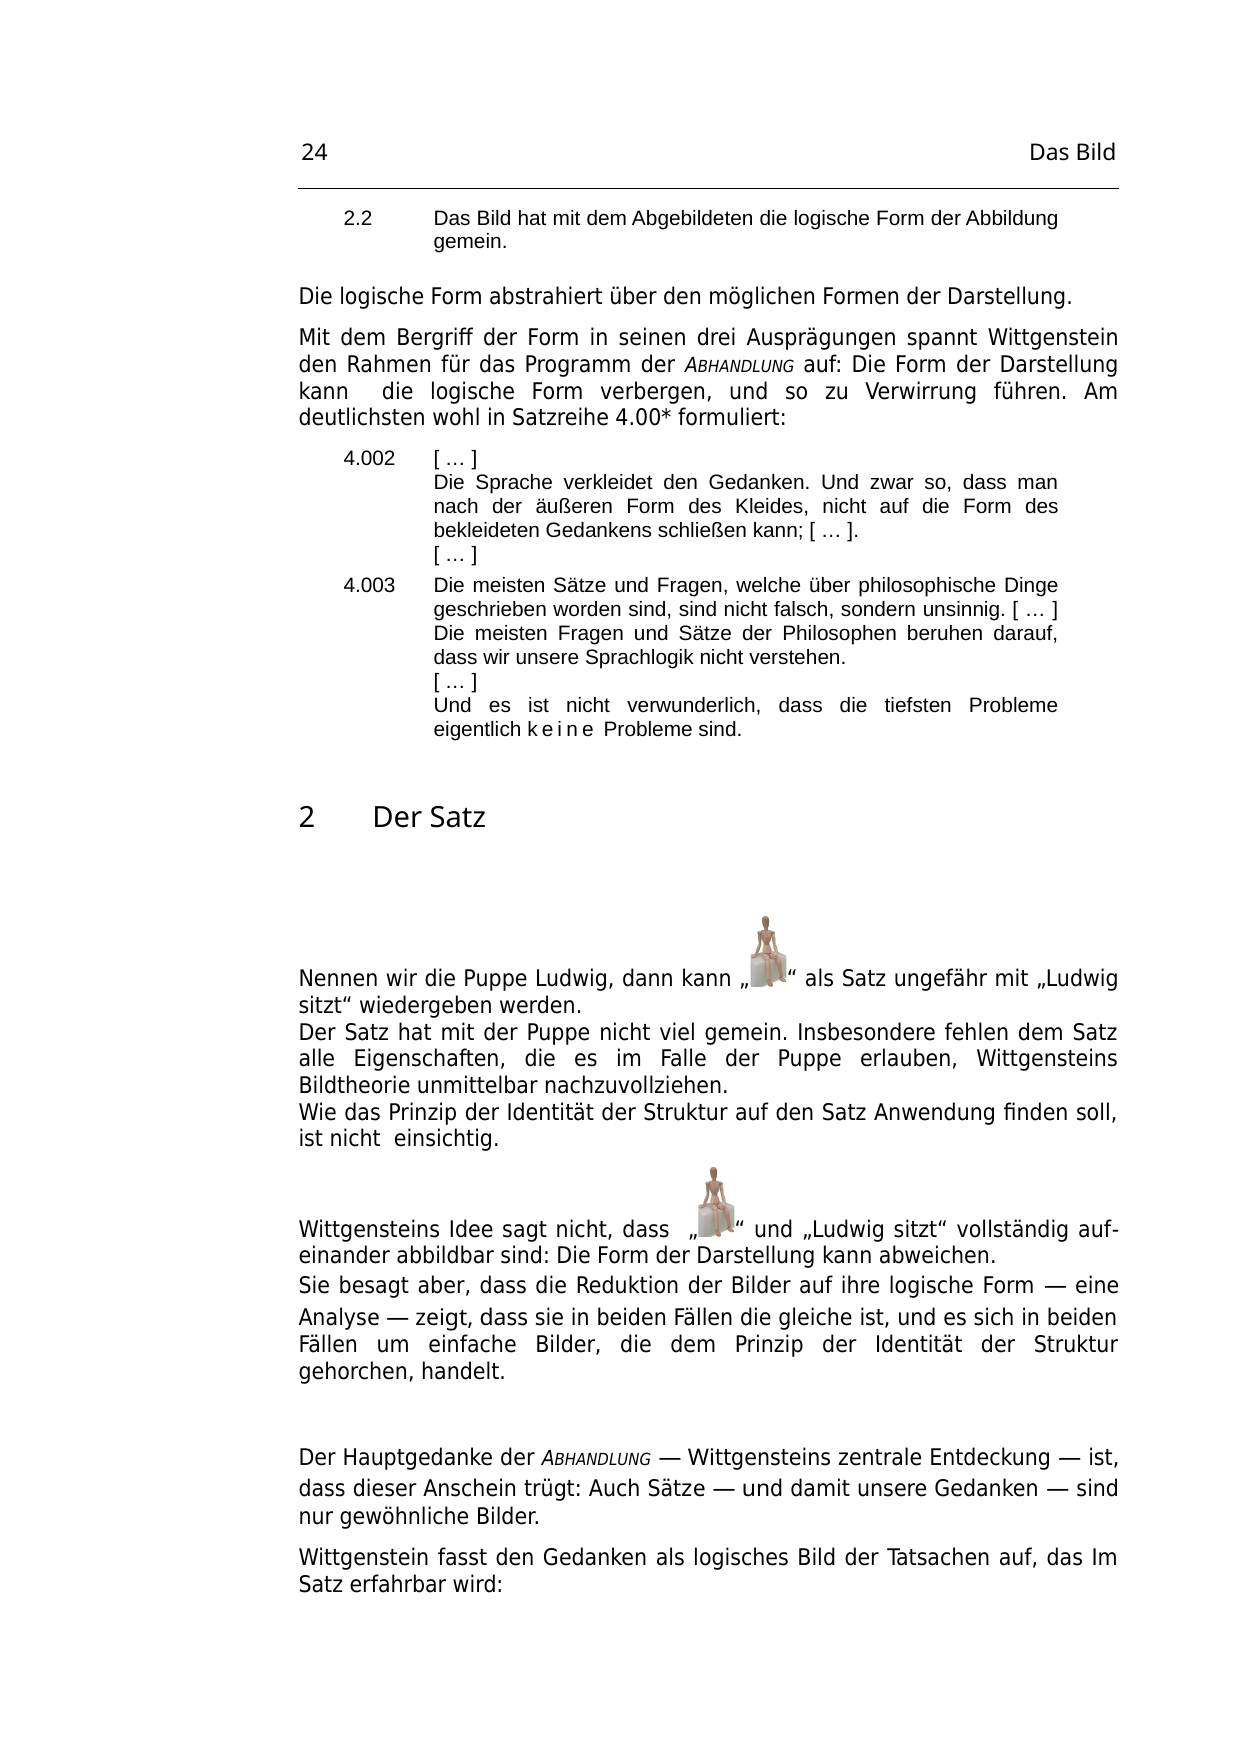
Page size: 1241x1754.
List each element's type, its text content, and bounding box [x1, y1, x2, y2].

text Nennen wir die Puppe Ludwig, dann kann „“ als Satz ungefähr mit „Ludwig sitzt“ wiedergeben werden. [298, 916, 1119, 1019]
text 4.003 Die meisten Sätze und Fragen, welche über philosophische Dinge geschrieben worden sind, sind nicht falsch, sondern unsinnig. [ … ] Die meisten Fragen und Sätze der Philosophen beruhen darauf, dass wir unsere Sprachlogik nicht verstehen. [343, 573, 1059, 669]
text [ … ] [433, 542, 1059, 566]
text Wie das Prinzip der Identität der Struktur auf den Satz Anwendung finden soll, ist nicht ein­sichtig. [298, 1099, 1119, 1152]
subtitle Der Satz [298, 796, 1119, 836]
text 4.002 [ … ] [343, 446, 1059, 470]
text Mit dem Bergriff der Form in seinen drei Ausprägungen spannt Wittgenstein den Rahmen für das Programm der Abhandlung auf: Die Form der Darstellung kann die logische Form verbergen, und so zu Verwirrung führen. Am deutlichsten wohl in Satzreihe 4.00* formuliert: [298, 324, 1119, 431]
text 2.2 Das Bild hat mit dem Abgebildeten die logische Form der Abbildung gemein. [343, 205, 1059, 253]
text Wittgensteins Idee sagt nicht, dass „“ und „Ludwig sitzt“ vollständig auf­einander abbildbar sind: Die Form der Darstellung kann abweichen. [298, 1167, 1119, 1269]
text Die Sprache verkleidet den Gedanken. Und zwar so, dass man nach der äußeren Form des Kleides, nicht auf die Form des bekleideten Gedankens schließen kann; [ … ]. [433, 470, 1059, 542]
text [ … ] [433, 669, 1059, 693]
text Die logische Form abstrahiert über den möglichen Formen der Darstellung. [298, 283, 1119, 310]
text Wittgenstein fasst den Gedanken als logisches Bild der Tatsachen auf, das Im Satz erfahrbar wird: [298, 1544, 1119, 1598]
text Der Satz hat mit der Puppe nicht viel gemein. Insbesondere fehlen dem Satz alle Eigenschaften, die es im Falle der Puppe erlauben, Wittgensteins Bildtheorie unmittelbar nachzuvollziehen. [298, 1019, 1119, 1099]
picture [698, 1166, 735, 1237]
text Und es ist nicht verwunderlich, dass die tiefsten Probleme eigentlich keine Probleme sind. [433, 693, 1059, 741]
picture [750, 916, 787, 987]
text Sie besagt aber, dass die Reduktion der Bilder auf ihre logische Form ­— eine Analyse ­— zeigt, dass sie in beiden Fällen die gleiche ist, und es sich in beiden Fällen um einfache Bilder, die dem Prinzip der Identität der Struktur gehorchen, handelt. [298, 1269, 1119, 1385]
text Der Hauptgedanke der Abhandlung — Wittgensteins zentrale Entdeckung — ist, dass dieser Anschein trügt: Auch Sätze — und damit unsere Gedanken — sind nur gewöhnliche Bilder. [298, 1441, 1119, 1530]
